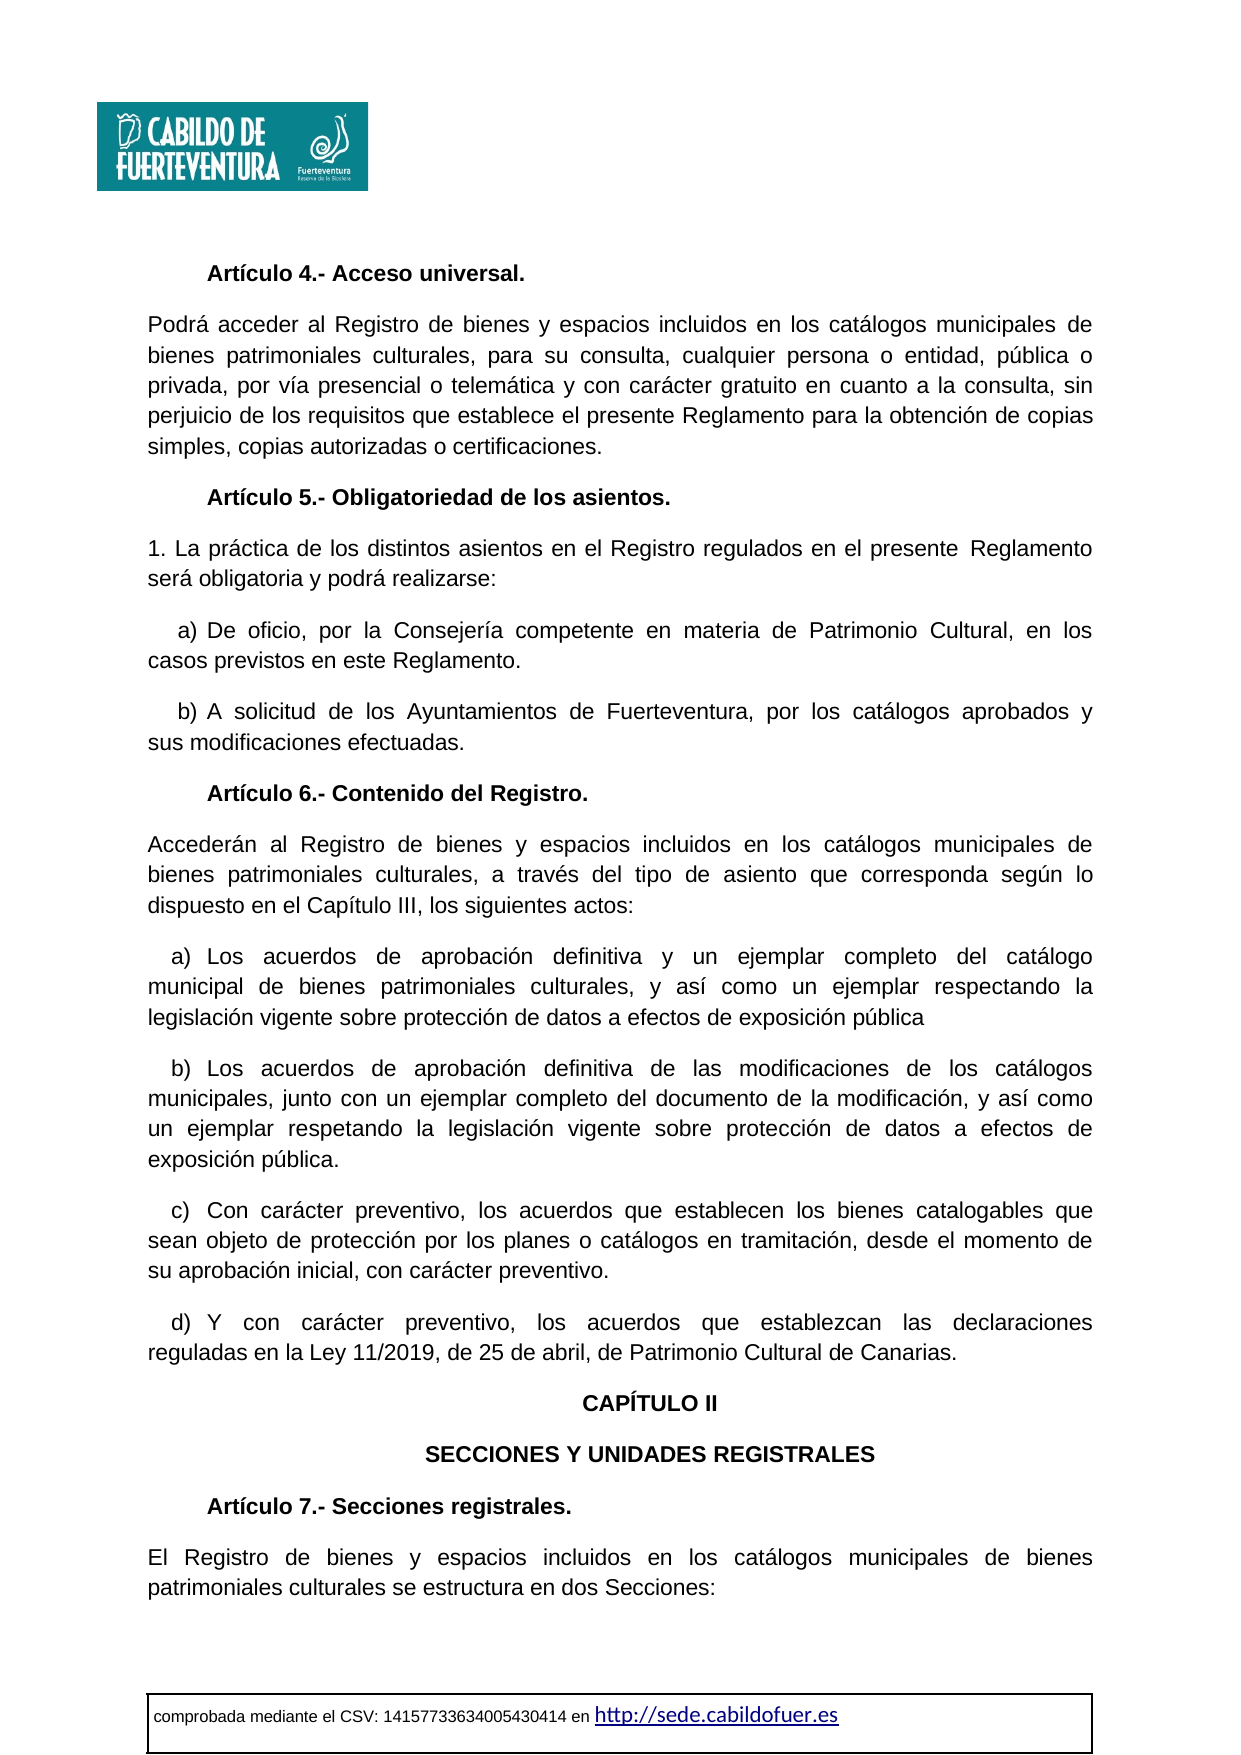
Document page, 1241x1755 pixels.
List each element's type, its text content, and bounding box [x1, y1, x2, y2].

subtitle Artículo 5.- Obligatoriedad de los asientos. [207, 484, 1107, 510]
list Y con carácter preventivo, los acuerdos que establezcan las declaraciones reguladas en la Ley 11/2019, de 25 de abril, de Patrimonio Cultural de Canarias. [112, 1309, 1093, 1365]
text Accederán al Registro de bienes y espacios incluidos en los catálogos municipales de bienes patrimoniales culturales, a través del tipo de asiento que corresponda según lo dispuesto en el Capítulo III, los siguientes actos: [147, 831, 1093, 918]
list A solicitud de los Ayuntamientos de Fuerteventura, por los catálogos aprobados y sus modificaciones efectuadas. [118, 698, 1093, 755]
list Los acuerdos de aprobación definitiva de las modificaciones de los catálogos municipales, junto con un ejemplar completo del documento de la modificación, y así como un ejemplar respetando la legislación vigente sobre protección de datos a efectos de exposición pública. [112, 1055, 1093, 1172]
subtitle CAPÍTULO II [324, 1390, 975, 1417]
text SECCIONES Y UNIDADES REGISTRALES [324, 1441, 975, 1468]
subtitle Artículo 6.- Contenido del Registro. [207, 780, 1107, 806]
list Los acuerdos de aprobación definitiva y un ejemplar completo del catálogo municipal de bienes patrimoniales culturales, y así como un ejemplar respectando la legislación vigente sobre protección de datos a efectos de exposición pública [112, 943, 1093, 1030]
list De oficio, por la Consejería competente en materia de Patrimonio Cultural, en los casos previstos en este Reglamento. [118, 617, 1093, 673]
text Podrá acceder al Registro de bienes y espacios incluidos en los catálogos municipales de bienes patrimoniales culturales, para su consulta, cualquier persona o entidad, pública o privada, por vía presencial o telemática y con carácter gratuito en cuanto a la consulta, sin perjuicio de los requisitos que establece el presente Reglamento para la obtención de copias simples, copias autorizadas o certificaciones. [147, 311, 1093, 459]
text El Registro de bienes y espacios incluidos en los catálogos municipales de bienes patrimoniales culturales se estructura en dos Secciones: [147, 1544, 1093, 1600]
text Artículo 7.- Secciones registrales. [207, 1493, 1107, 1519]
text 1. La práctica de los distintos asientos en el Registro regulados en el presente Reglamento será obligatoria y podrá realizarse: [147, 535, 1093, 592]
subtitle Artículo 4.- Acceso universal. [207, 260, 1107, 287]
list Con carácter preventivo, los acuerdos que establecen los bienes catalogables que sean objeto de protección por los planes o catálogos en tramitación, desde el momento de su aprobación inicial, con carácter preventivo. [112, 1197, 1093, 1284]
